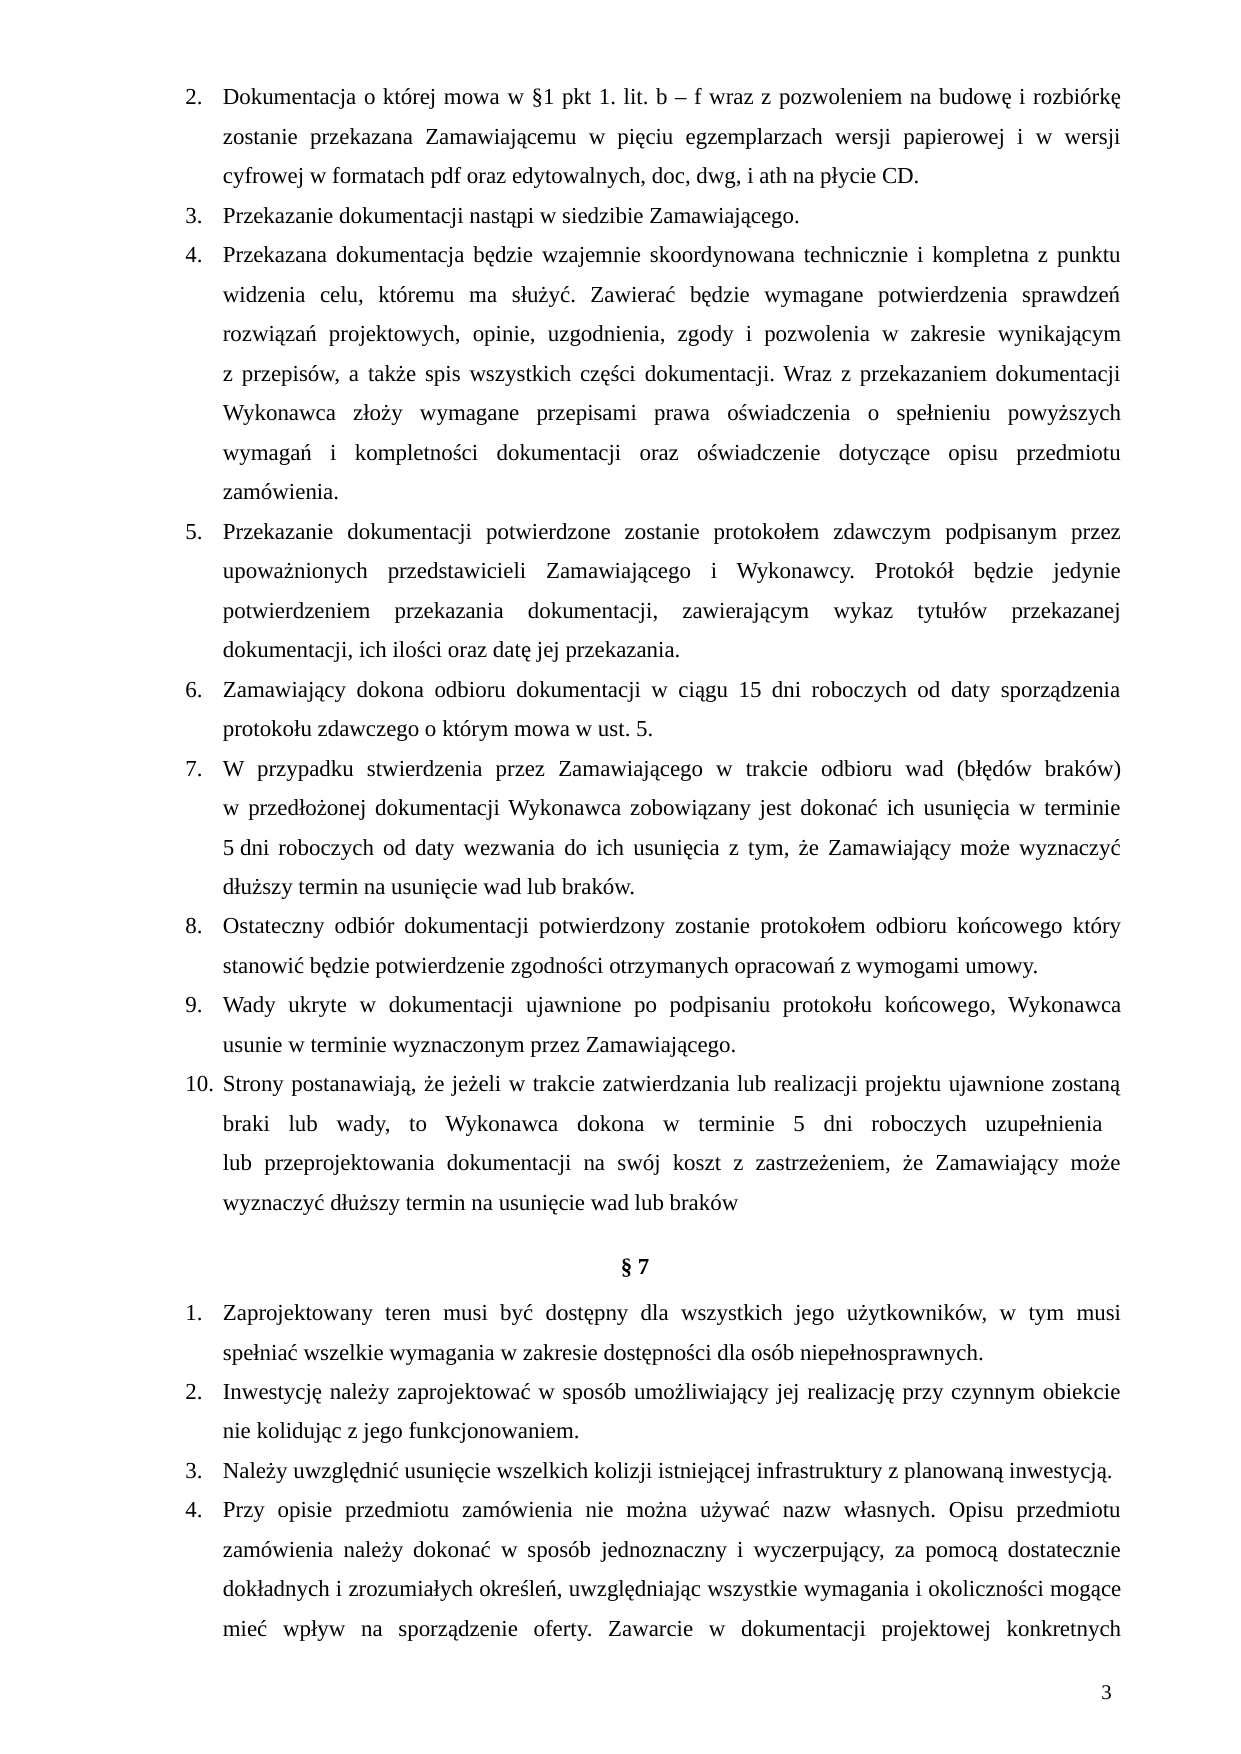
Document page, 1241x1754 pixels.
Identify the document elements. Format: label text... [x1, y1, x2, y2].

list Zaprojektowany teren musi być dostępny dla wszystkich jego użytkowników, w tym musi spełniać wszelkie wymagania w zakresie dostępności dla osób niepełnosprawnych. [185, 1299, 1122, 1365]
list Należy uwzględnić usunięcie wszelkich kolizji istniejącej infrastruktury z planowaną inwestycją. [185, 1457, 1122, 1483]
list Przekazana dokumentacja będzie wzajemnie skoordynowana technicznie i kompletna z punktu widzenia celu, któremu ma służyć. Zawierać będzie wymagane potwierdzenia sprawdzeń rozwiązań projektowych, opinie, uzgodnienia, zgody i pozwolenia w zakresie wynikającym z przepisów, a także spis wszystkich części dokumentacji. Wraz z przekazaniem dokumentacji Wykonawca złoży wymagane przepisami prawa oświadczenia o spełnieniu powyższych wymagań i kompletności dokumentacji oraz oświadczenie dotyczące opisu przedmiotu zamówienia. [185, 241, 1122, 504]
list Przy opisie przedmiotu zamówienia nie można używać nazw własnych. Opisu przedmiotu zamówienia należy dokonać w sposób jednoznaczny i wyczerpujący, za pomocą dostatecznie dokładnych i zrozumiałych określeń, uwzględniając wszystkie wymagania i okoliczności mogące mieć wpływ na sporządzenie oferty. Zawarcie w dokumentacji projektowej konkretnych [185, 1496, 1122, 1641]
list Dokumentacja o której mowa w §1 pkt 1. lit. b – f wraz z pozwoleniem na budowę i rozbiórkę zostanie przekazana Zamawiającemu w pięciu egzemplarzach wersji papierowej i w wersji cyfrowej w formatach pdf oraz edytowalnych, doc, dwg, i ath na płycie CD. [185, 83, 1122, 189]
list Strony postanawiają, że jeżeli w trakcie zatwierdzania lub realizacji projektu ujawnione zostaną braki lub wady, to Wykonawca dokona w terminie 5 dni roboczych uzupełnienia lub przeprojektowania dokumentacji na swój koszt z zastrzeżeniem, że Zamawiający może wyznaczyć dłuższy termin na usunięcie wad lub braków [185, 1070, 1122, 1215]
list Inwestycję należy zaprojektować w sposób umożliwiający jej realizację przy czynnym obiekcie nie kolidując z jego funkcjonowaniem. [185, 1378, 1122, 1444]
list Zamawiający dokona odbioru dokumentacji w ciągu 15 dni roboczych od daty sporządzenia protokołu zdawczego o którym mowa w ust. 5. [185, 676, 1122, 741]
list Ostateczny odbiór dokumentacji potwierdzony zostanie protokołem odbioru końcowego który stanowić będzie potwierdzenie zgodności otrzymanych opracowań z wymogami umowy. [185, 912, 1122, 978]
list Wady ukryte w dokumentacji ujawnione po podpisaniu protokołu końcowego, Wykonawca usunie w terminie wyznaczonym przez Zamawiającego. [185, 991, 1122, 1057]
list Przekazanie dokumentacji nastąpi w siedzibie Zamawiającego. [185, 202, 1122, 228]
list W przypadku stwierdzenia przez Zamawiającego w trakcie odbioru wad (błędów braków) w przedłożonej dokumentacji Wykonawca zobowiązany jest dokonać ich usunięcia w terminie 5 dni roboczych od daty wezwania do ich usunięcia z tym, że Zamawiający może wyznaczyć dłuższy termin na usunięcie wad lub braków. [185, 754, 1122, 899]
subtitle § 7 [148, 1253, 1122, 1280]
list Przekazanie dokumentacji potwierdzone zostanie protokołem zdawczym podpisanym przez upoważnionych przedstawicieli Zamawiającego i Wykonawcy. Protokół będzie jedynie potwierdzeniem przekazania dokumentacji, zawierającym wykaz tytułów przekazanej dokumentacji, ich ilości oraz datę jej przekazania. [185, 518, 1122, 662]
